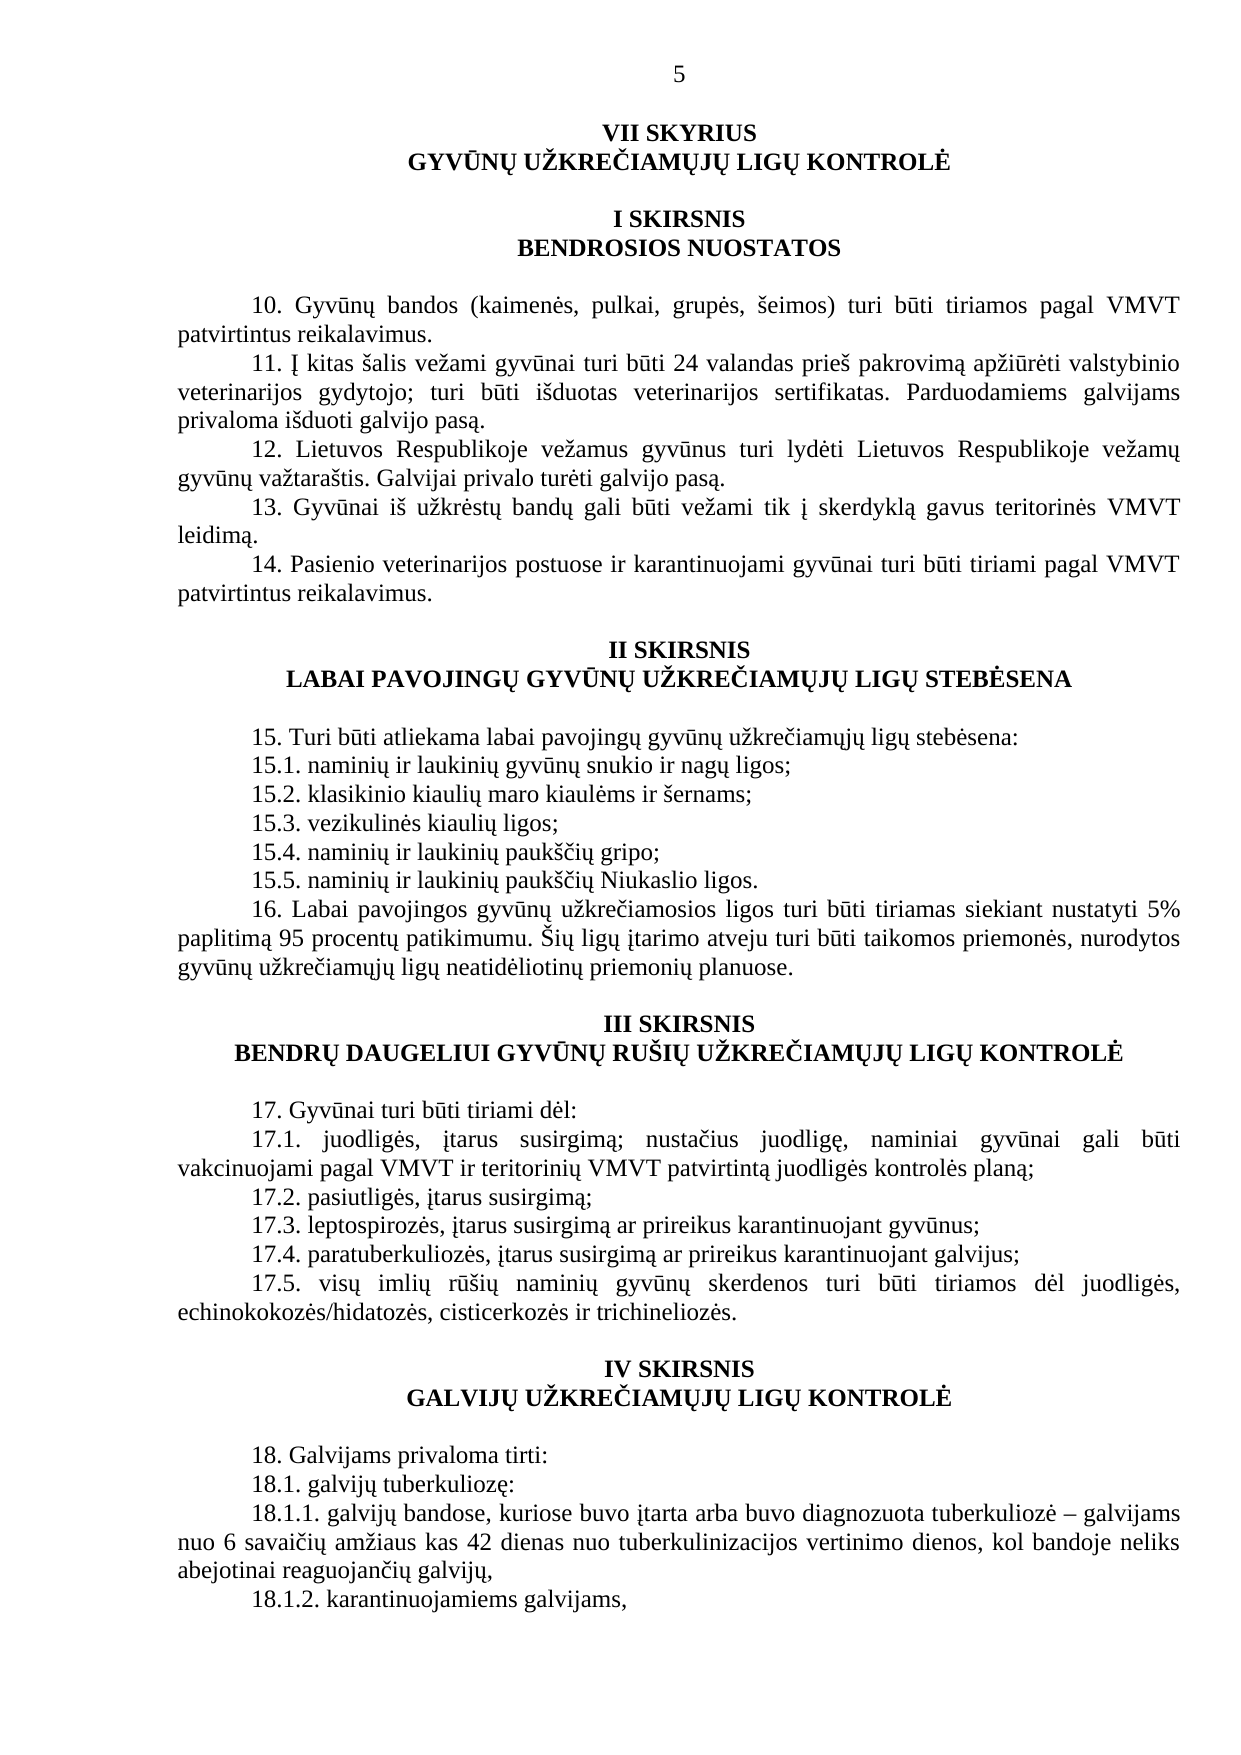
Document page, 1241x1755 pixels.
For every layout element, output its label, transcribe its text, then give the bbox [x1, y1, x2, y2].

text II SKIRSNIS [177, 636, 1181, 664]
text BENDROSIOS NUOSTATOS [177, 233, 1181, 262]
text 12. Lietuvos Respublikoje vežamus gyvūnus turi lydėti Lietuvos Respublikoje vežamų gyvūnų važtaraštis. Galvijai privalo turėti galvijo pasą. [177, 434, 1181, 492]
text 15.2. klasikinio kiaulių maro kiaulėms ir šernams; [177, 779, 1181, 808]
text 15.5. naminių ir laukinių paukščių Niukaslio ligos. [177, 866, 1181, 894]
text 15.1. naminių ir laukinių gyvūnų snukio ir nagų ligos; [177, 751, 1181, 779]
text 15.4. naminių ir laukinių paukščių gripo; [177, 837, 1181, 866]
text 14. Pasienio veterinarijos postuose ir karantinuojami gyvūnai turi būti tiriami pagal VMVT patvirtintus reikalavimus. [177, 549, 1181, 607]
text GYVŪNŲ UŽKREČIAMŲJŲ LIGŲ KONTROLĖ [177, 147, 1181, 176]
text VII SKYRIUS [177, 118, 1181, 147]
text 17. Gyvūnai turi būti tiriami dėl: [177, 1096, 1181, 1124]
text 13. Gyvūnai iš užkrėstų bandų gali būti vežami tik į skerdyklą gavus teritorinės VMVT leidimą. [177, 492, 1181, 549]
text 15. Turi būti atliekama labai pavojingų gyvūnų užkrečiamųjų ligų stebėsena: [177, 722, 1181, 751]
text BENDRŲ DAUGELIUI GYVŪNŲ RUŠIŲ UŽKREČIAMŲJŲ LIGŲ KONTROLĖ [177, 1038, 1181, 1067]
text III SKIRSNIS [177, 1009, 1181, 1038]
text 18.1.2. karantinuojamiems galvijams, [177, 1584, 1181, 1613]
text 18. Galvijams privaloma tirti: [177, 1441, 1181, 1469]
text 17.2. pasiutligės, įtarus susirgimą; [177, 1182, 1181, 1211]
text 17.4. paratuberkuliozės, įtarus susirgimą ar prireikus karantinuojant galvijus; [177, 1239, 1181, 1268]
text 17.1. juodligės, įtarus susirgimą; nustačius juodligę, naminiai gyvūnai gali būti vakcinuojami pagal VMVT ir teritorinių VMVT patvirtintą juodligės kontrolės planą; [177, 1124, 1181, 1182]
text 16. Labai pavojingos gyvūnų užkrečiamosios ligos turi būti tiriamas siekiant nustatyti 5% paplitimą 95 procentų patikimumu. Šių ligų įtarimo atveju turi būti taikomos priemonės, nurodytos gyvūnų užkrečiamųjų ligų neatidėliotinų priemonių planuose. [177, 894, 1181, 981]
text IV SKIRSNIS [177, 1354, 1181, 1383]
text 18.1.1. galvijų bandose, kuriose buvo įtarta arba buvo diagnozuota tuberkuliozė – galvijams nuo 6 savaičių amžiaus kas 42 dienas nuo tuberkulinizacijos vertinimo dienos, kol bandoje neliks abejotinai reaguojančių galvijų, [177, 1498, 1181, 1584]
text 15.3. vezikulinės kiaulių ligos; [177, 808, 1181, 837]
text 11. Į kitas šalis vežami gyvūnai turi būti 24 valandas prieš pakrovimą apžiūrėti valstybinio veterinarijos gydytojo; turi būti išduotas veterinarijos sertifikatas. Parduodamiems galvijams privaloma išduoti galvijo pasą. [177, 348, 1181, 434]
text I SKIRSNIS [177, 204, 1181, 233]
text 17.5. visų imlių rūšių naminių gyvūnų skerdenos turi būti tiriamos dėl juodligės, echinokokozės/hidatozės, cisticerkozės ir trichineliozės. [177, 1268, 1181, 1326]
text LABAI PAVOJINGŲ GYVŪNŲ UŽKREČIAMŲJŲ LIGŲ STEBĖSENA [177, 664, 1181, 693]
text GALVIJŲ UŽKREČIAMŲJŲ LIGŲ KONTROLĖ [177, 1383, 1181, 1412]
text 10. Gyvūnų bandos (kaimenės, pulkai, grupės, šeimos) turi būti tiriamos pagal VMVT patvirtintus reikalavimus. [177, 291, 1181, 348]
text 18.1. galvijų tuberkuliozę: [177, 1469, 1181, 1498]
text 17.3. leptospirozės, įtarus susirgimą ar prireikus karantinuojant gyvūnus; [177, 1211, 1181, 1239]
